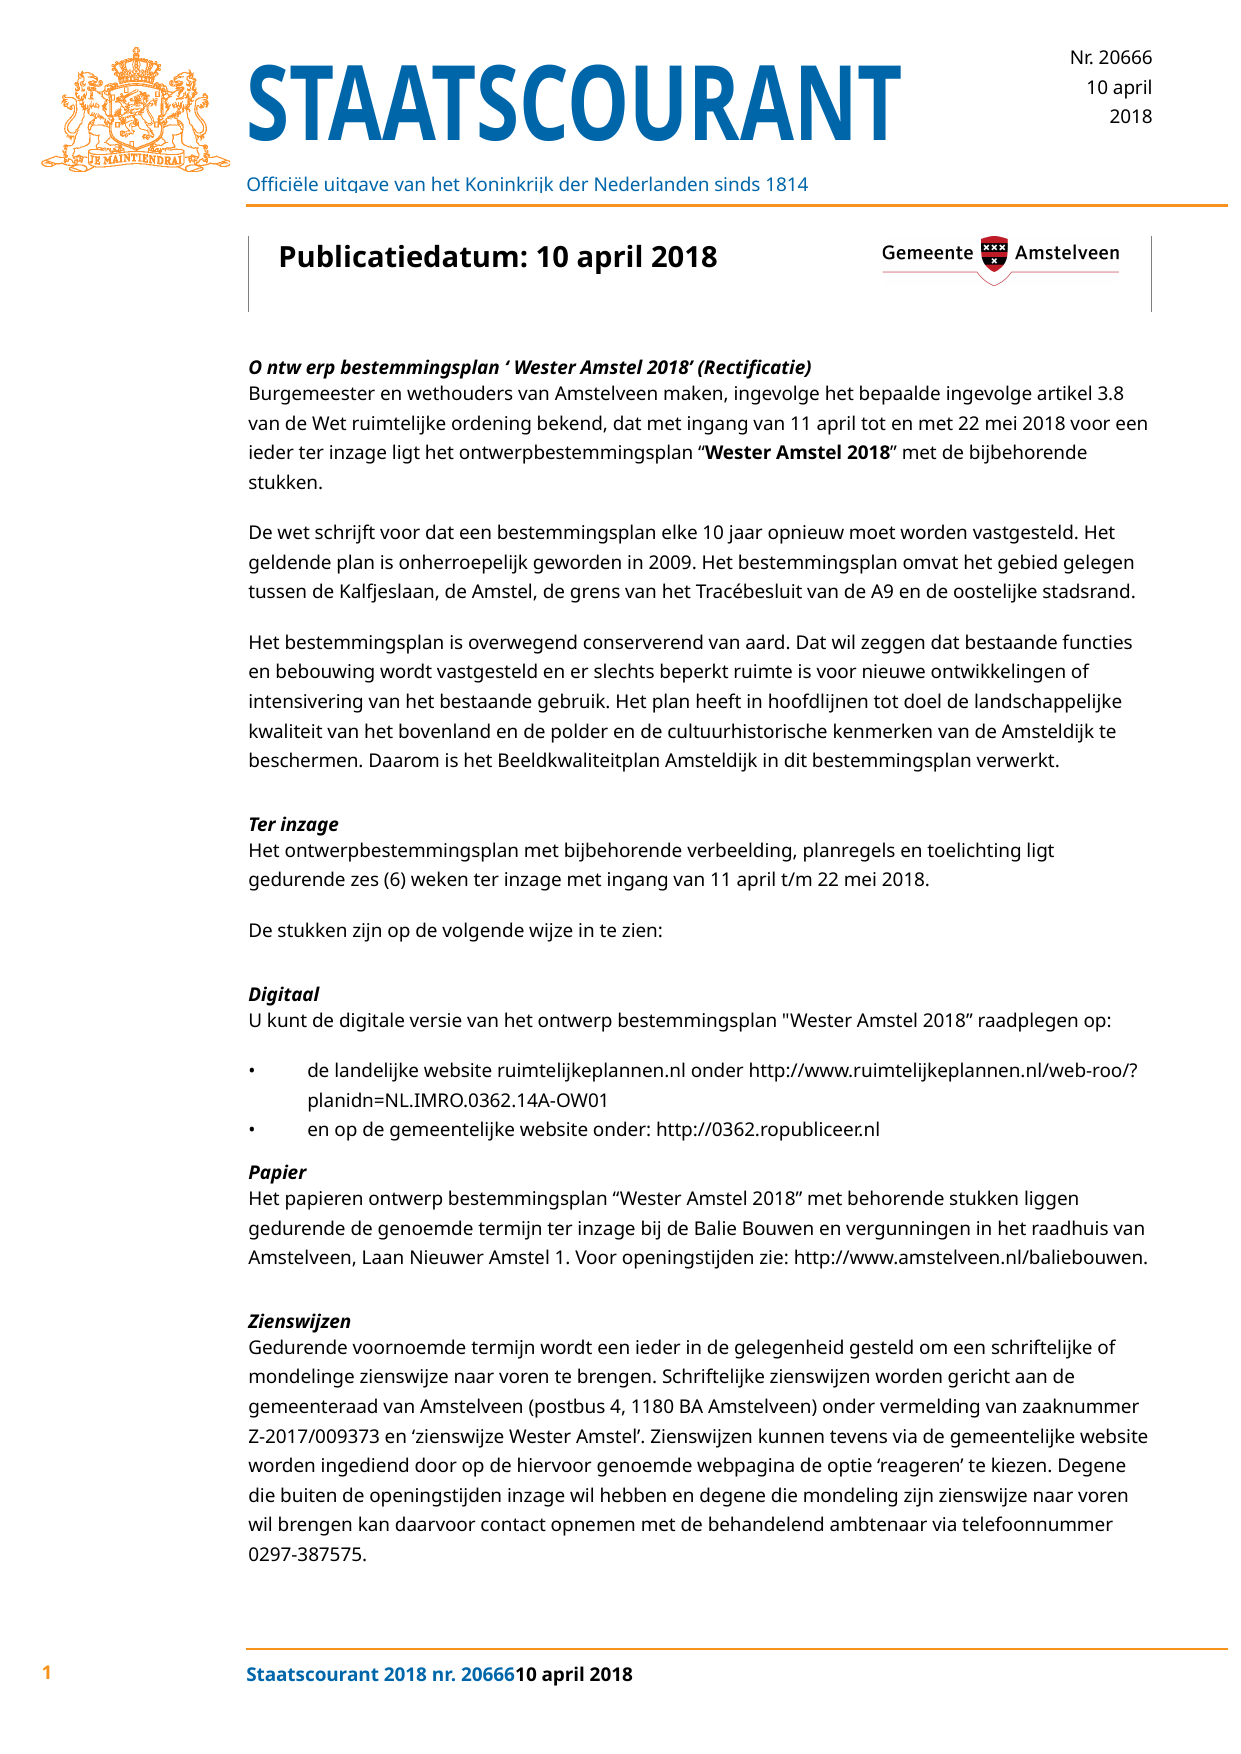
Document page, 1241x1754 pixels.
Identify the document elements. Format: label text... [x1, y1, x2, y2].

picture [41, 47, 231, 172]
text Papier [248, 1159, 1152, 1185]
text Zienswijzen [248, 1308, 1152, 1334]
list en op de gemeentelijke website onder: http://0362.ropubliceer.nl [248, 1116, 1152, 1142]
list de landelijke website ruimtelijkeplannen.nl onder http://www.ruimtelijkeplannen.nl/web-roo/?planidn=NL.IMRO.0362.14A-OW01 [248, 1057, 1152, 1112]
text U kunt de digitale versie van het ontwerp bestemmingsplan "Wester Amstel 2018” raadplegen op: [248, 1007, 1152, 1032]
text Burgemeester en wethouders van Amstelveen maken, ingevolge het bepaalde ingevolge artikel 3.8 van de Wet ruimtelijke ordening bekend, dat met ingang van 11 april tot en met 22 mei 2018 voor een ieder ter inzage ligt het ontwerpbestemmingsplan “Wester Amstel 2018” met de bijbehorende stukken. [248, 380, 1152, 495]
text Het papieren ontwerp bestemmingsplan “Wester Amstel 2018” met behorende stukken liggen gedurende de genoemde termijn ter inzage bij de Balie Bouwen en vergunningen in het raadhuis van Amstelveen, Laan Nieuwer Amstel 1. Voor openingstijden zie: http://www.amstelveen.nl/baliebouwen. [248, 1185, 1152, 1270]
text De stukken zijn op de volgende wijze in te zien: [248, 917, 1152, 943]
text Het bestemmingsplan is overwegend conserverend van aard. Dat wil zeggen dat bestaande functies en bebouwing wordt vastgesteld en er slechts beperkt ruimte is voor nieuwe ontwikkelingen of intensivering van het bestaande gebruik. Het plan heeft in hoofdlijnen tot doel de landschappelijke kwaliteit van het bovenland en de polder en de cultuurhistorische kenmerken van de Amsteldijk te beschermen. Daarom is het Beeldkwaliteitplan Amsteldijk in dit bestemmingsplan verwerkt. [248, 629, 1152, 773]
table_header [850, 236, 1151, 312]
text Ter inzage [248, 811, 1152, 837]
text O ntw erp bestemmingsplan ‘ Wester Amstel 2018’ (Rectificatie) [248, 354, 1152, 380]
table_header Publicatiedatum: 10 april 2018 [249, 236, 850, 312]
text Gedurende voornoemde termijn wordt een ieder in de gelegenheid gesteld om een schriftelijke of mondelinge zienswijze naar voren te brengen. Schriftelijke zienswijzen worden gericht aan de gemeenteraad van Amstelveen (postbus 4, 1180 BA Amstelveen) onder vermelding van zaaknummer Z-2017/009373 en ‘zienswijze Wester Amstel’. Zienswijzen kunnen tevens via de gemeentelijke website worden ingediend door op de hiervoor genoemde webpagina de optie ‘reageren’ te kiezen. Degene die buiten de openingstijden inzage wil hebben en degene die mondeling zijn zienswijze naar voren wil brengen kan daarvoor contact opnemen met de behandelend ambtenaar via telefoonnummer 0297-387575. [248, 1334, 1152, 1567]
text Het ontwerpbestemmingsplan met bijbehorende verbeelding, planregels en toelichting ligt gedurende zes (6) weken ter inzage met ingang van 11 april t/m 22 mei 2018. [248, 837, 1152, 892]
text Digitaal [248, 981, 1152, 1007]
picture [882, 236, 1119, 286]
text De wet schrijft voor dat een bestemmingsplan elke 10 jaar opnieuw moet worden vastgesteld. Het geldende plan is onherroepelijk geworden in 2009. Het bestemmingsplan omvat het gebied gelegen tussen de Kalfjeslaan, de Amstel, de grens van het Tracébesluit van de A9 en de oostelijke stadsrand. [248, 519, 1152, 604]
